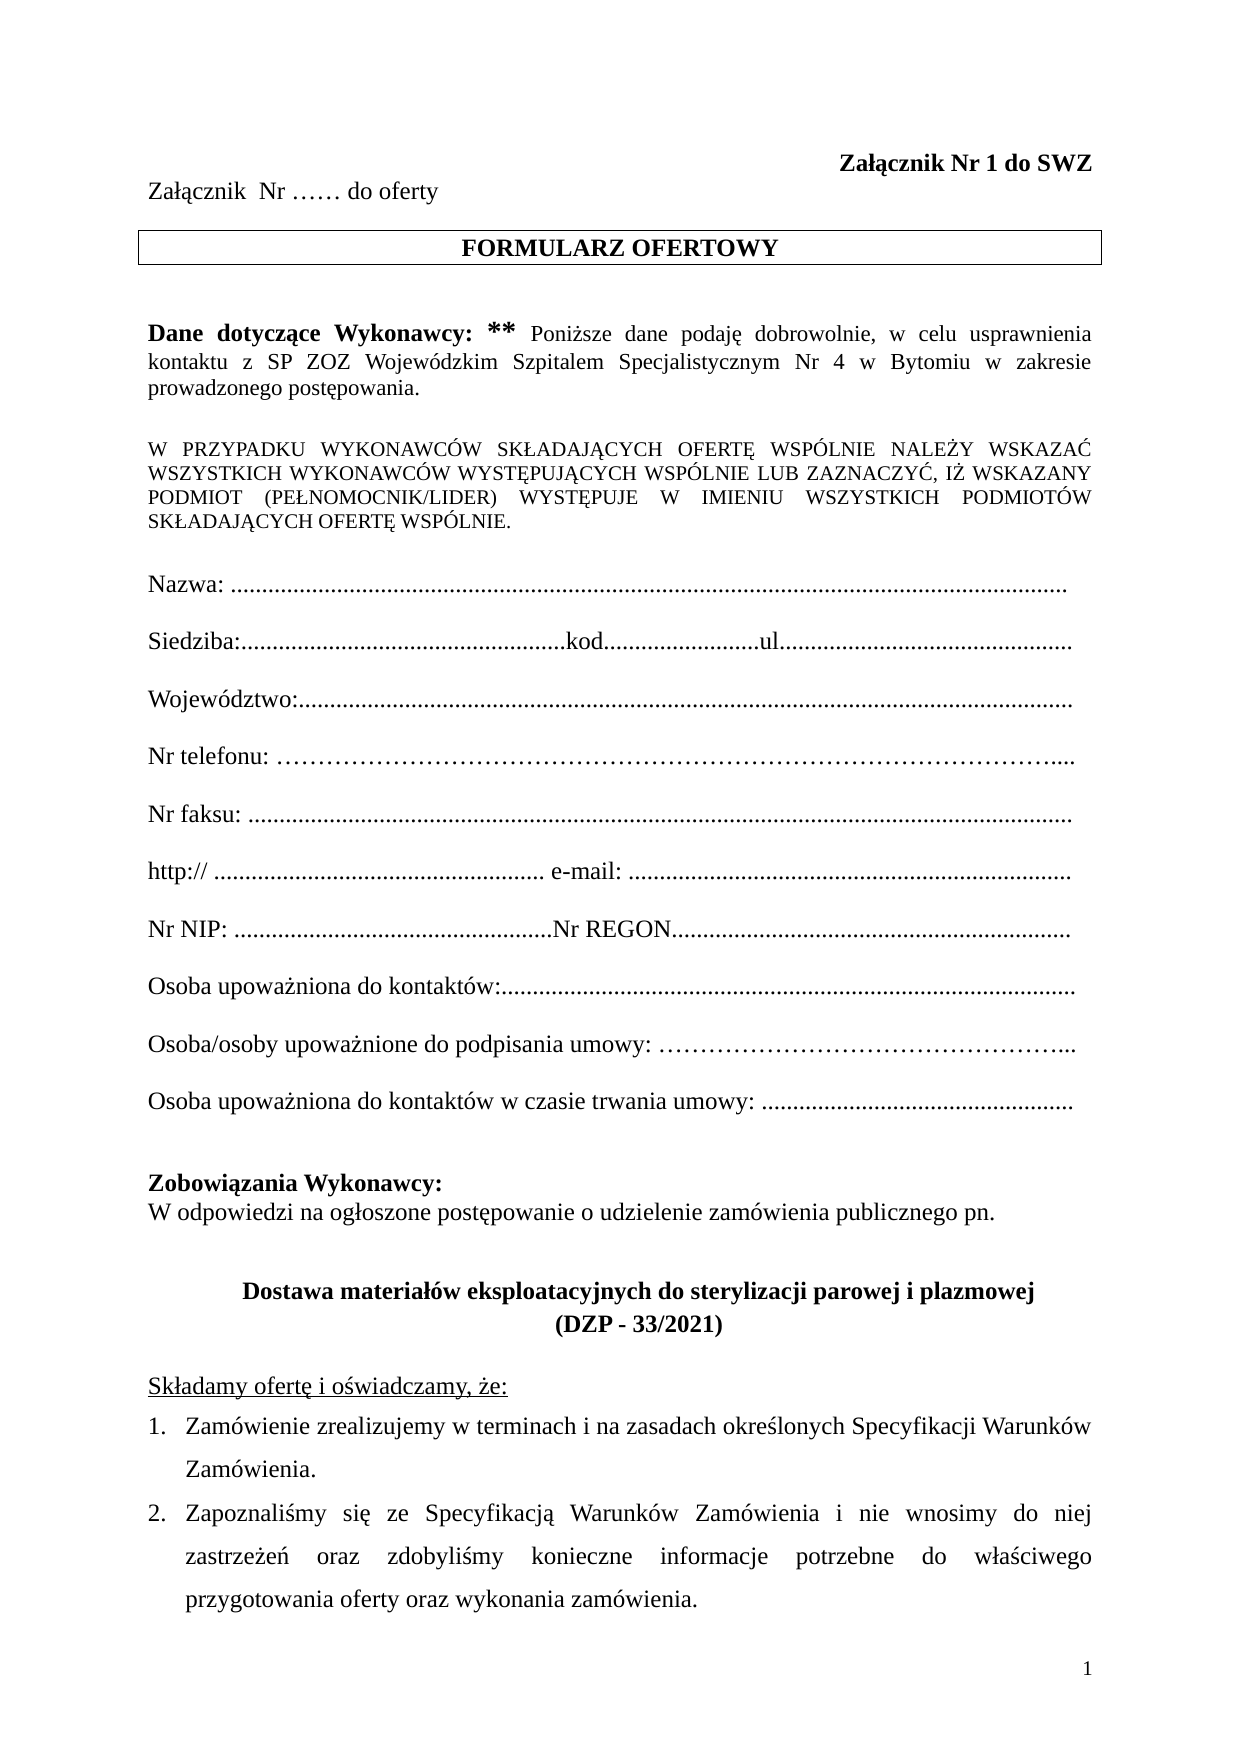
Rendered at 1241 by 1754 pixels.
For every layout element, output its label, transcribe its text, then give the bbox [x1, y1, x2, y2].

text Siedziba:....................................................kod.........................ul............................................... [148, 626, 1092, 655]
text Nr NIP: ...................................................Nr REGON................................................................ [148, 914, 1092, 943]
subtitle Załącznik Nr …… do oferty [118, 176, 1092, 205]
text Osoba upoważniona do kontaktów:............................................................................................ [148, 971, 1092, 1000]
text Osoba/osoby upoważnione do podpisania umowy: …………………………………………... [148, 1029, 1092, 1058]
text Dostawa materiałów eksploatacyjnych do sterylizacji parowej i plazmowej [185, 1276, 1092, 1305]
text (DZP - 33/2021) [185, 1309, 1092, 1338]
subtitle Załącznik Nr 1 do SWZ [738, 148, 1092, 176]
list Zamówienie zrealizujemy w terminach i na zasadach określonych Specyfikacji Warunków Zamówienia. [148, 1411, 1092, 1483]
text Nr telefonu: ………………………………………………………………………………….... [148, 741, 1092, 770]
text Składamy ofertę i oświadczamy, że: [148, 1371, 1092, 1399]
text http:// ..................................................... e-mail: ....................................................................... [148, 856, 1092, 885]
text Nr faksu: .................................................................................................................................... [148, 799, 1092, 828]
subtitle Dane dotyczące Wykonawcy: ** Poniższe dane podaję dobrowolnie, w celu usprawnienia kontaktu z SP ZOZ Wojewódzkim Szpitalem Specjalistycznym Nr 4 w Bytomiu w zakresie prowadzonego postępowania. [148, 314, 1092, 401]
text Nazwa: ...................................................................................................................................... [148, 569, 1092, 598]
text Województwo:............................................................................................................................ [148, 684, 1092, 713]
text W odpowiedzi na ogłoszone postępowanie o udzielenie zamówienia publicznego pn. [148, 1197, 1092, 1226]
subtitle Zobowiązania Wykonawcy: [148, 1168, 1092, 1197]
text W przypadku Wykonawców składających ofertę wspólnie należy wskazać wszystkich Wykonawców występujących wspólnie lub zaznaczyć, iż wskazany podmiot (Pełnomocnik/Lider) występuje w imieniu wszystkich podmiotów składających ofertę wspólnie. [148, 437, 1092, 533]
text Osoba upoważniona do kontaktów w czasie trwania umowy: .................................................. [148, 1086, 1092, 1115]
list Zapoznaliśmy się ze Specyfikacją Warunków Zamówienia i nie wnosimy do niej zastrzeżeń oraz zdobyliśmy konieczne informacje potrzebne do właściwego przygotowania oferty oraz wykonania zamówienia. [148, 1498, 1092, 1613]
subtitle FORMULARZ OFERTOWY [139, 231, 1101, 264]
